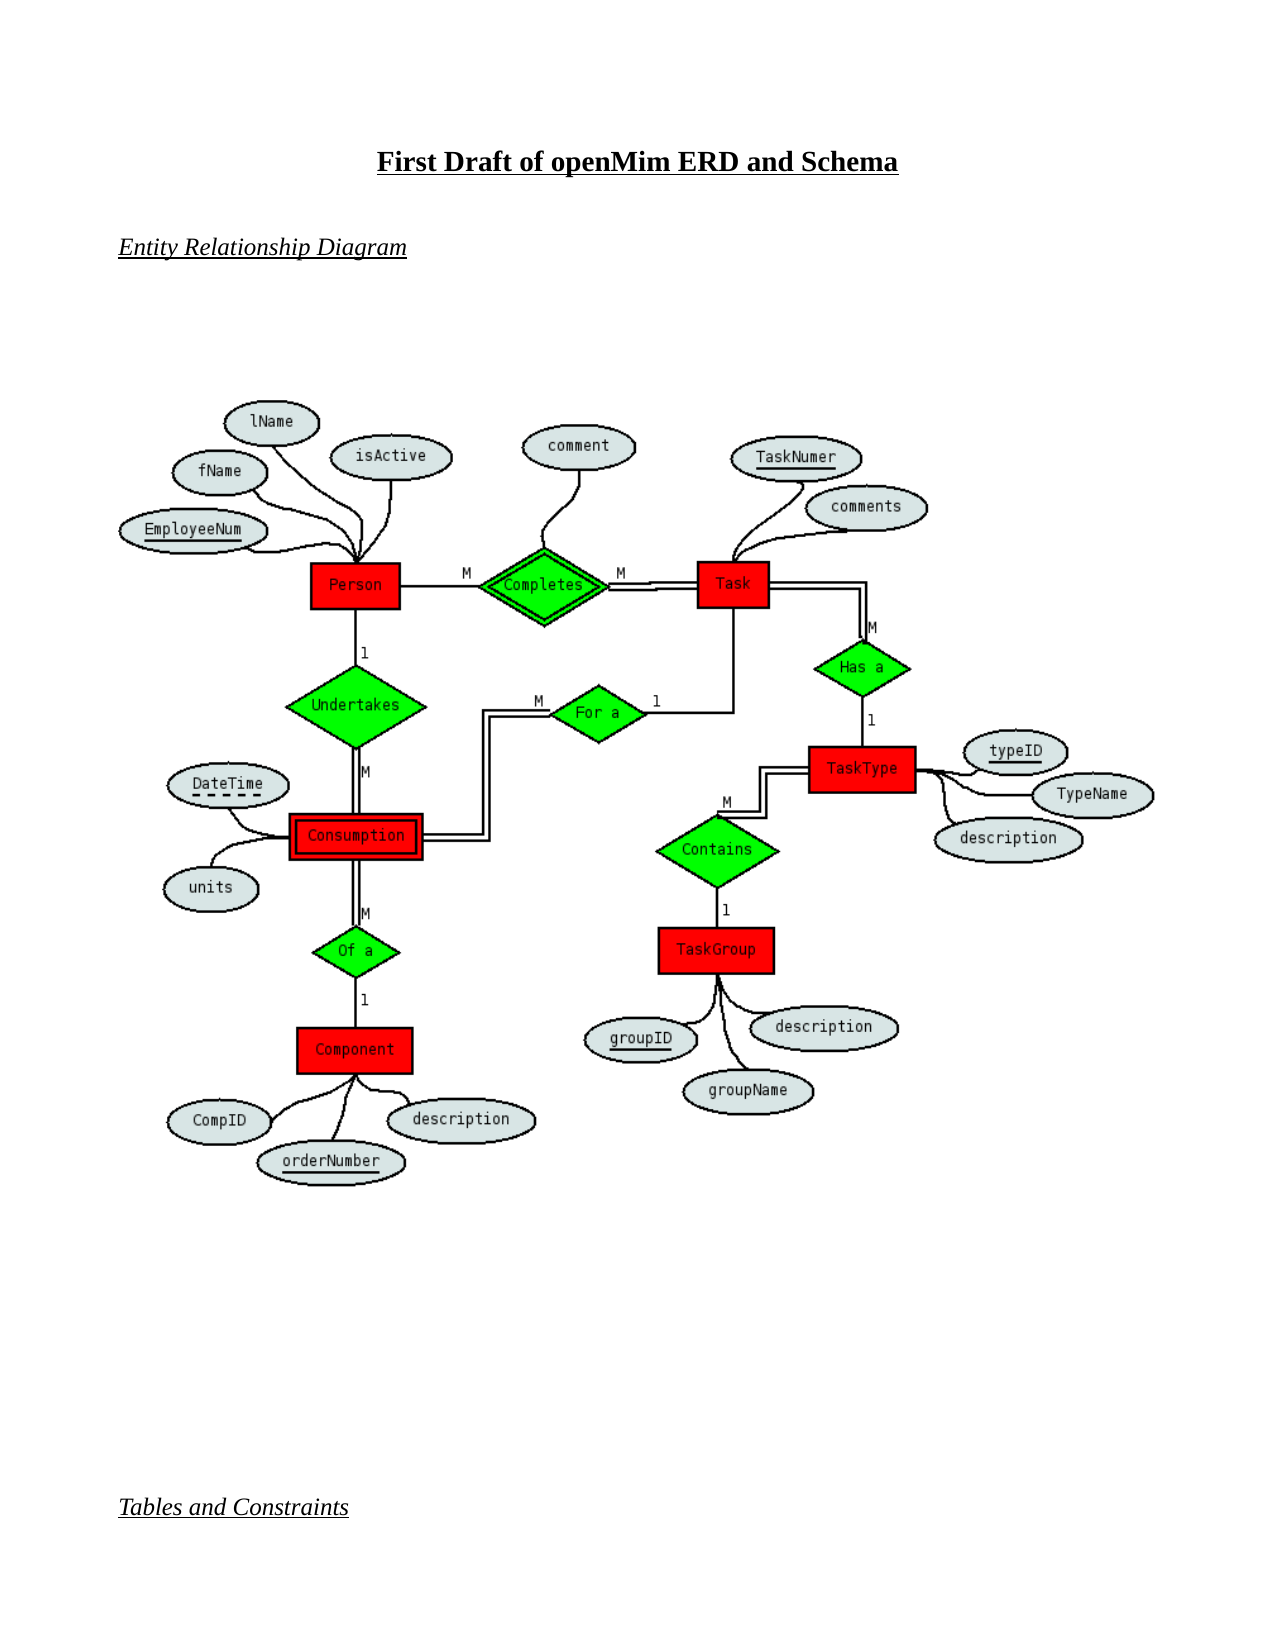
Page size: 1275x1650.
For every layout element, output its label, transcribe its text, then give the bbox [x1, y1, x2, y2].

text Tables and Constraints [118, 1493, 1157, 1521]
picture [118, 399, 1157, 1189]
text First Draft of openMim ERD and Schema [118, 146, 1157, 178]
text Entity Relationship Diagram [118, 233, 1157, 261]
